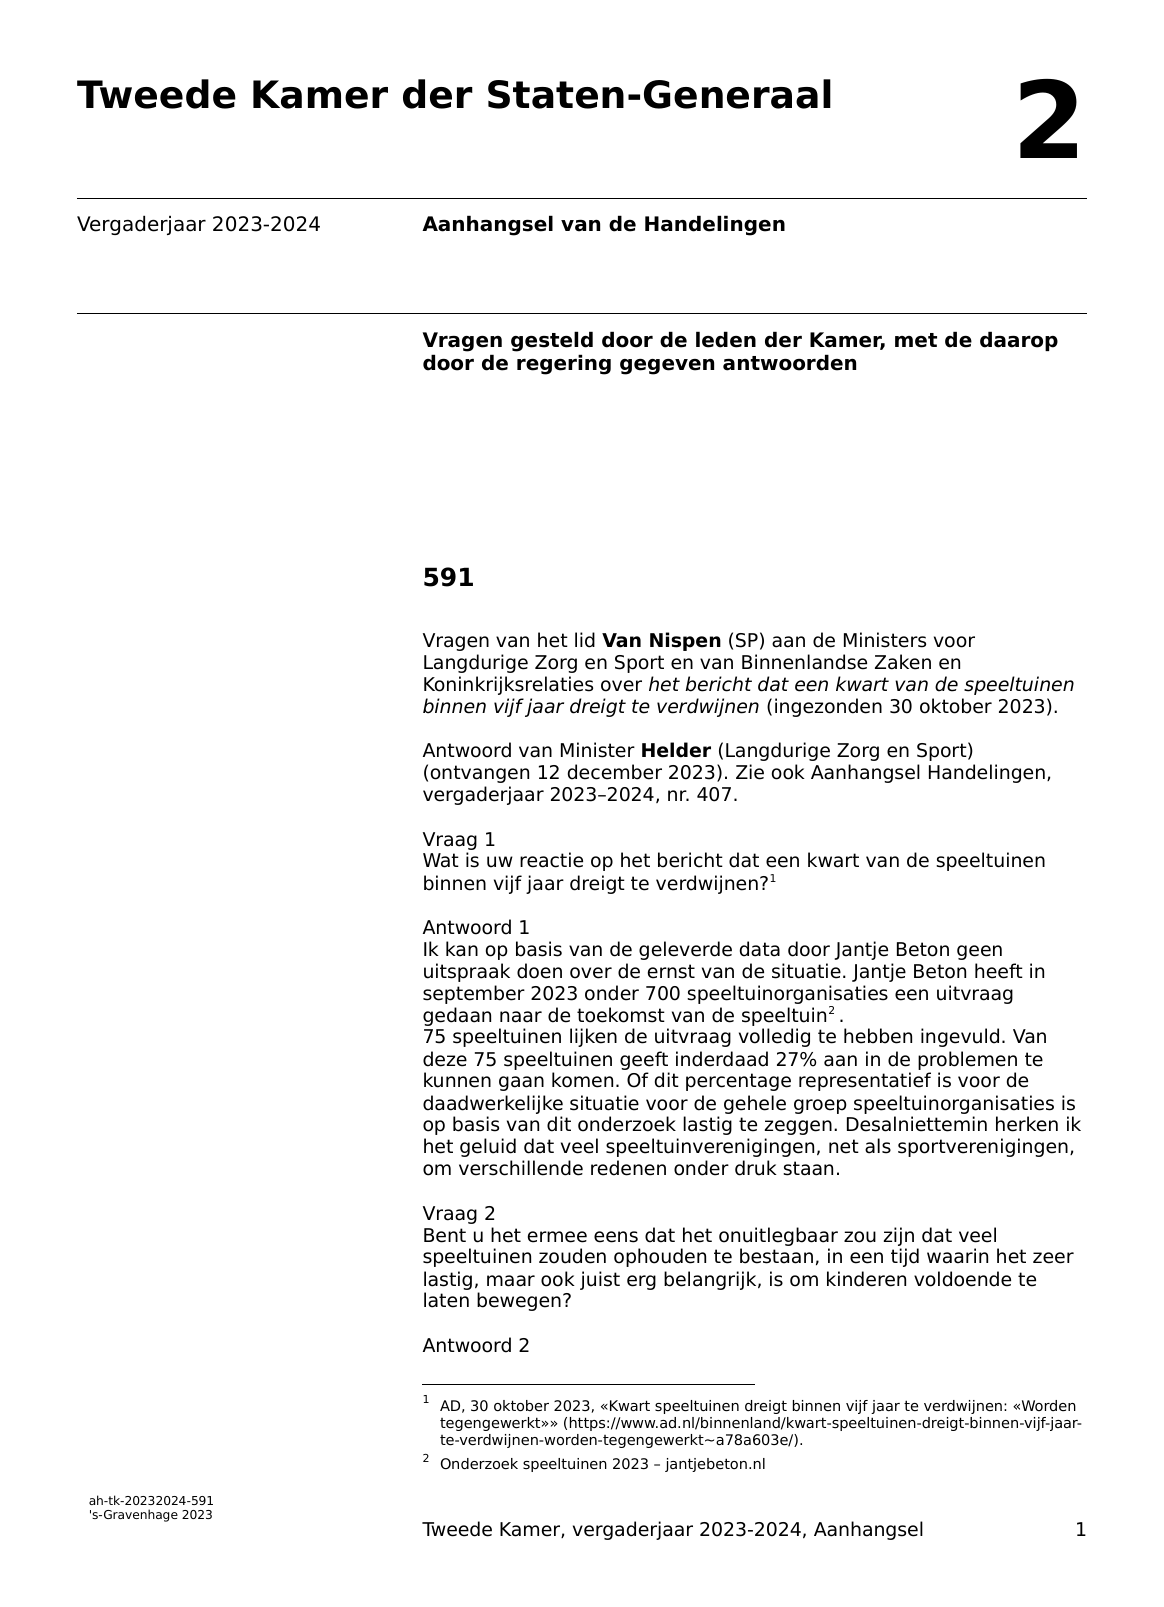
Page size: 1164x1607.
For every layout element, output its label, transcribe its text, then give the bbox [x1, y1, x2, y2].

text Antwoord 1 [422, 917, 1087, 938]
text Ik kan op basis van de geleverde data door Jantje Beton geen uitspraak doen over de ernst van de situatie. Jantje Beton heeft in september 2023 onder 700 speeltuinorganisaties een uitvraag gedaan naar de toekomst van de speeltuin. [422, 938, 1087, 1026]
text 75 speeltuinen lijken de uitvraag volledig te hebben ingevuld. Van deze 75 speeltuinen geeft inderdaad 27% aan in de problemen te kunnen gaan komen. Of dit percentage representatief is voor de daadwerkelijke situatie voor de gehele groep speeltuinorganisaties is op basis van dit onderzoek lastig te zeggen. Desalniettemin herken ik het geluid dat veel speeltuinverenigingen, net als sportverenigingen, om verschillende redenen onder druk staan. [422, 1026, 1087, 1180]
text Antwoord van Minister Helder (Langdurige Zorg en Sport) (ontvangen 12 december 2023). Zie ook Aanhangsel Handelingen, vergaderjaar 2023–2024, nr. 407. [422, 740, 1087, 806]
text ah-tk-20232024-591 [88, 1494, 323, 1508]
table_header Tweede Kamer der Staten-Generaal [77, 59, 886, 198]
text AD, 30 oktober 2023, «Kwart speeltuinen dreigt binnen vijf jaar te verdwijnen: «Worden tegengewerkt»» (https://www.ad.nl/binnenland/kwart-speeltuinen-dreigt-binnen-vijf-jaar-te-verdwijnen-worden-tegengewerkt~a78a603e/). [422, 1393, 1087, 1449]
text 591 [422, 563, 1087, 592]
text Onderzoek speeltuinen 2023 – jantjebeton.nl [422, 1452, 1087, 1474]
table_header 2 [886, 59, 1087, 198]
table_cell [77, 314, 422, 375]
table_cell Vragen gesteld door de leden der Kamer, met de daarop door de regering gegeven antwoorden [422, 314, 1087, 375]
text Bent u het ermee eens dat het onuitlegbaar zou zijn dat veel speeltuinen zouden ophouden te bestaan, in een tijd waarin het zeer lastig, maar ook juist erg belangrijk, is om kinderen voldoende te laten bewegen? [422, 1224, 1087, 1312]
table_cell Vergaderjaar 2023-2024 [77, 199, 422, 313]
text Vraag 1 [422, 828, 1087, 850]
table_cell Aanhangsel van de Handelingen [422, 199, 1087, 313]
text Wat is uw reactie op het bericht dat een kwart van de speeltuinen binnen vijf jaar dreigt te verdwijnen? [422, 850, 1087, 894]
text Vraag 2 [422, 1202, 1087, 1224]
text 's-Gravenhage 2023 [88, 1508, 323, 1522]
text Vragen van het lid Van Nispen (SP) aan de Ministers voor Langdurige Zorg en Sport en van Binnenlandse Zaken en Koninkrijksrelaties over het bericht dat een kwart van de speeltuinen binnen vijf jaar dreigt te verdwijnen (ingezonden 30 oktober 2023). [422, 630, 1087, 718]
text Antwoord 2 [422, 1334, 1087, 1357]
